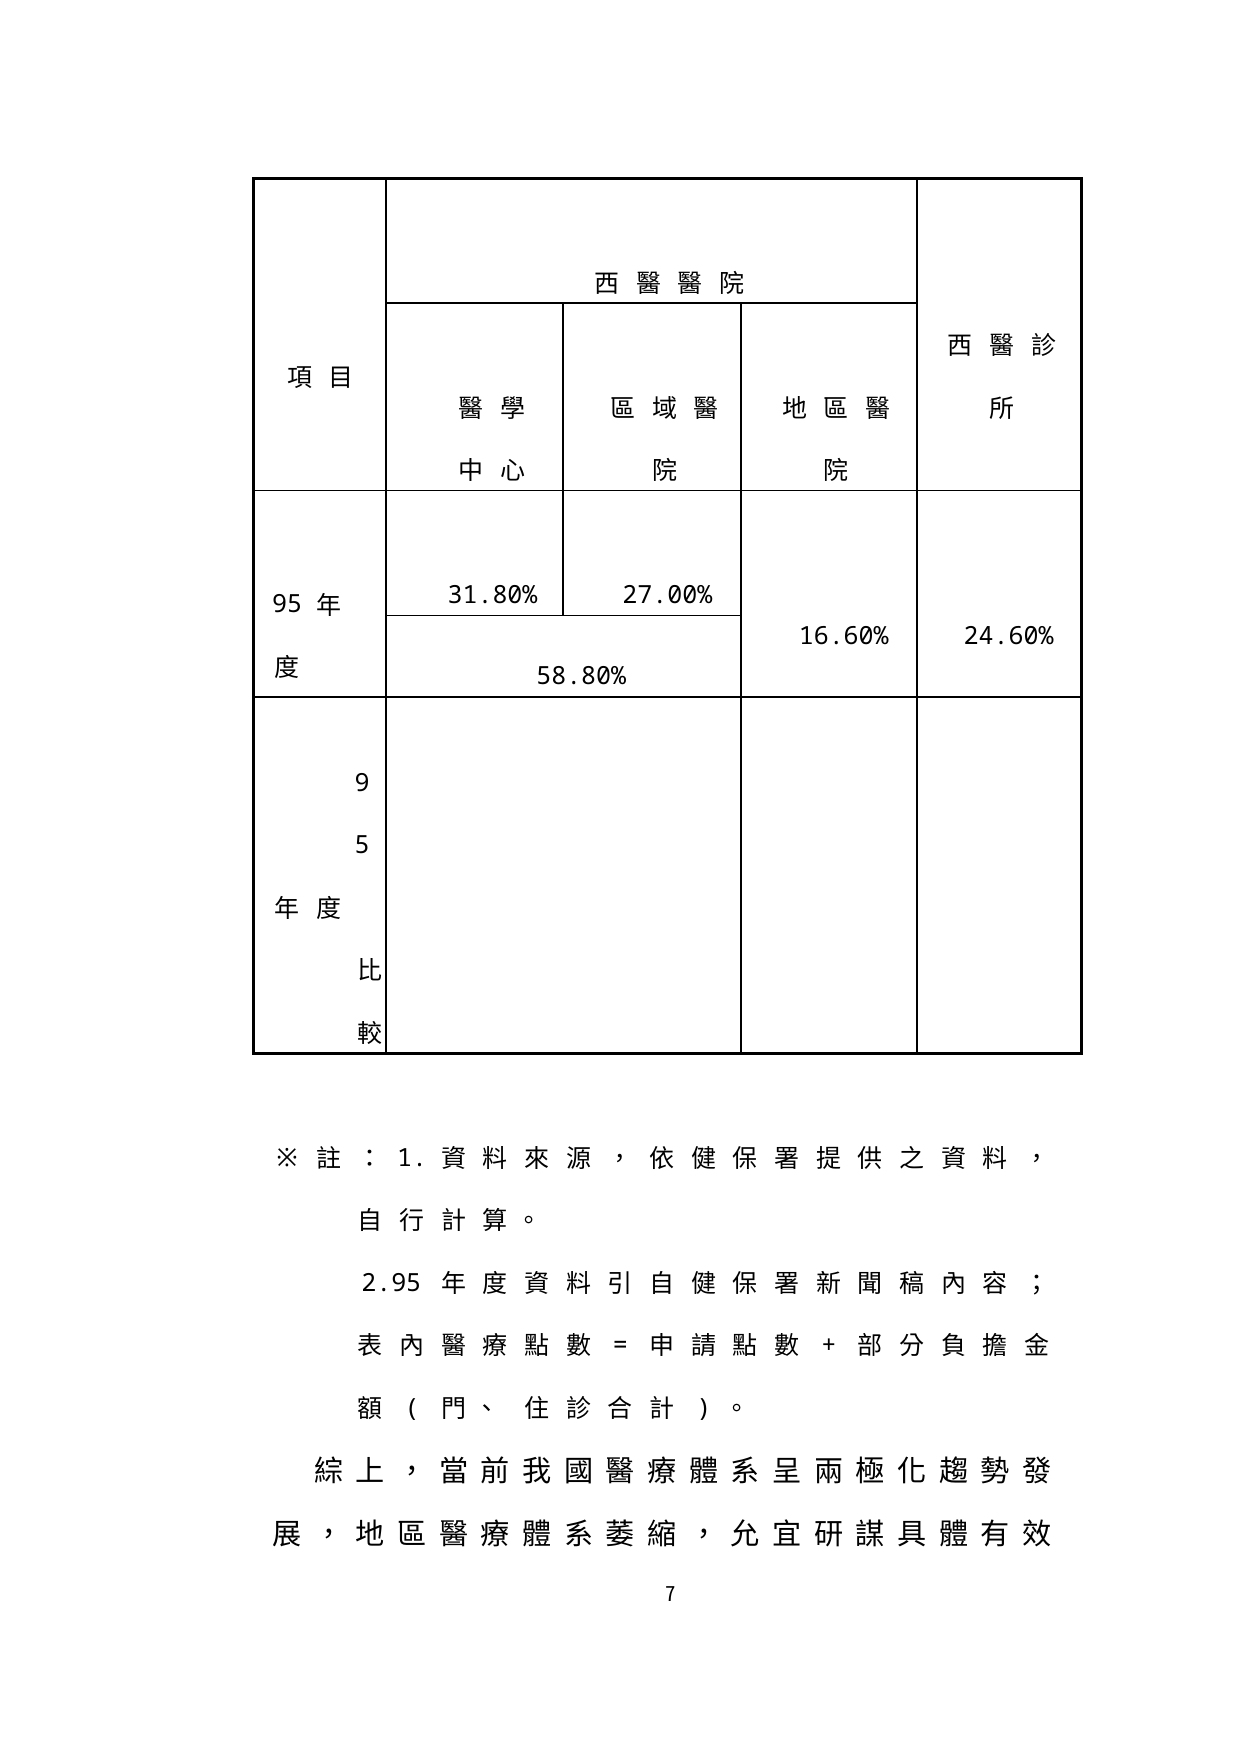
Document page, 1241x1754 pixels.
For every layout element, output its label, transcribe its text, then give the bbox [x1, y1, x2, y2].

text 綜上，當前我國醫療體系呈兩極化趨勢發展，地區醫療體系萎縮，允宜研謀具體有效 [242, 1427, 1058, 1552]
table_cell 16.60% [742, 491, 916, 696]
table_cell [918, 698, 1080, 1052]
table_cell 醫學中心 [387, 304, 562, 490]
text 2.95年度資料引自健保署新聞稿內容；表內醫療點數=申請點數+部分負擔金額(門、住診合計)。 [319, 1240, 1060, 1427]
table_cell 地區醫院 [742, 304, 916, 490]
table_header 西醫醫院 [387, 180, 916, 302]
table_cell 95年度 [255, 491, 385, 696]
table_cell 27.00% [564, 491, 740, 615]
table_header 項目 [255, 180, 385, 490]
table_cell 24.60% [918, 491, 1080, 696]
table_cell 31.80% [387, 491, 562, 615]
table_cell 95 年度比較 [255, 698, 385, 1052]
table_cell 區域醫院 [564, 304, 740, 490]
table_cell [387, 698, 740, 1052]
table_cell 58.80% [387, 616, 740, 696]
table_cell [742, 698, 916, 1052]
table_header 西醫診所 [918, 180, 1080, 490]
text ※註：1.資料來源，依健保署提供之資料，自行計算。 [244, 1115, 1060, 1240]
